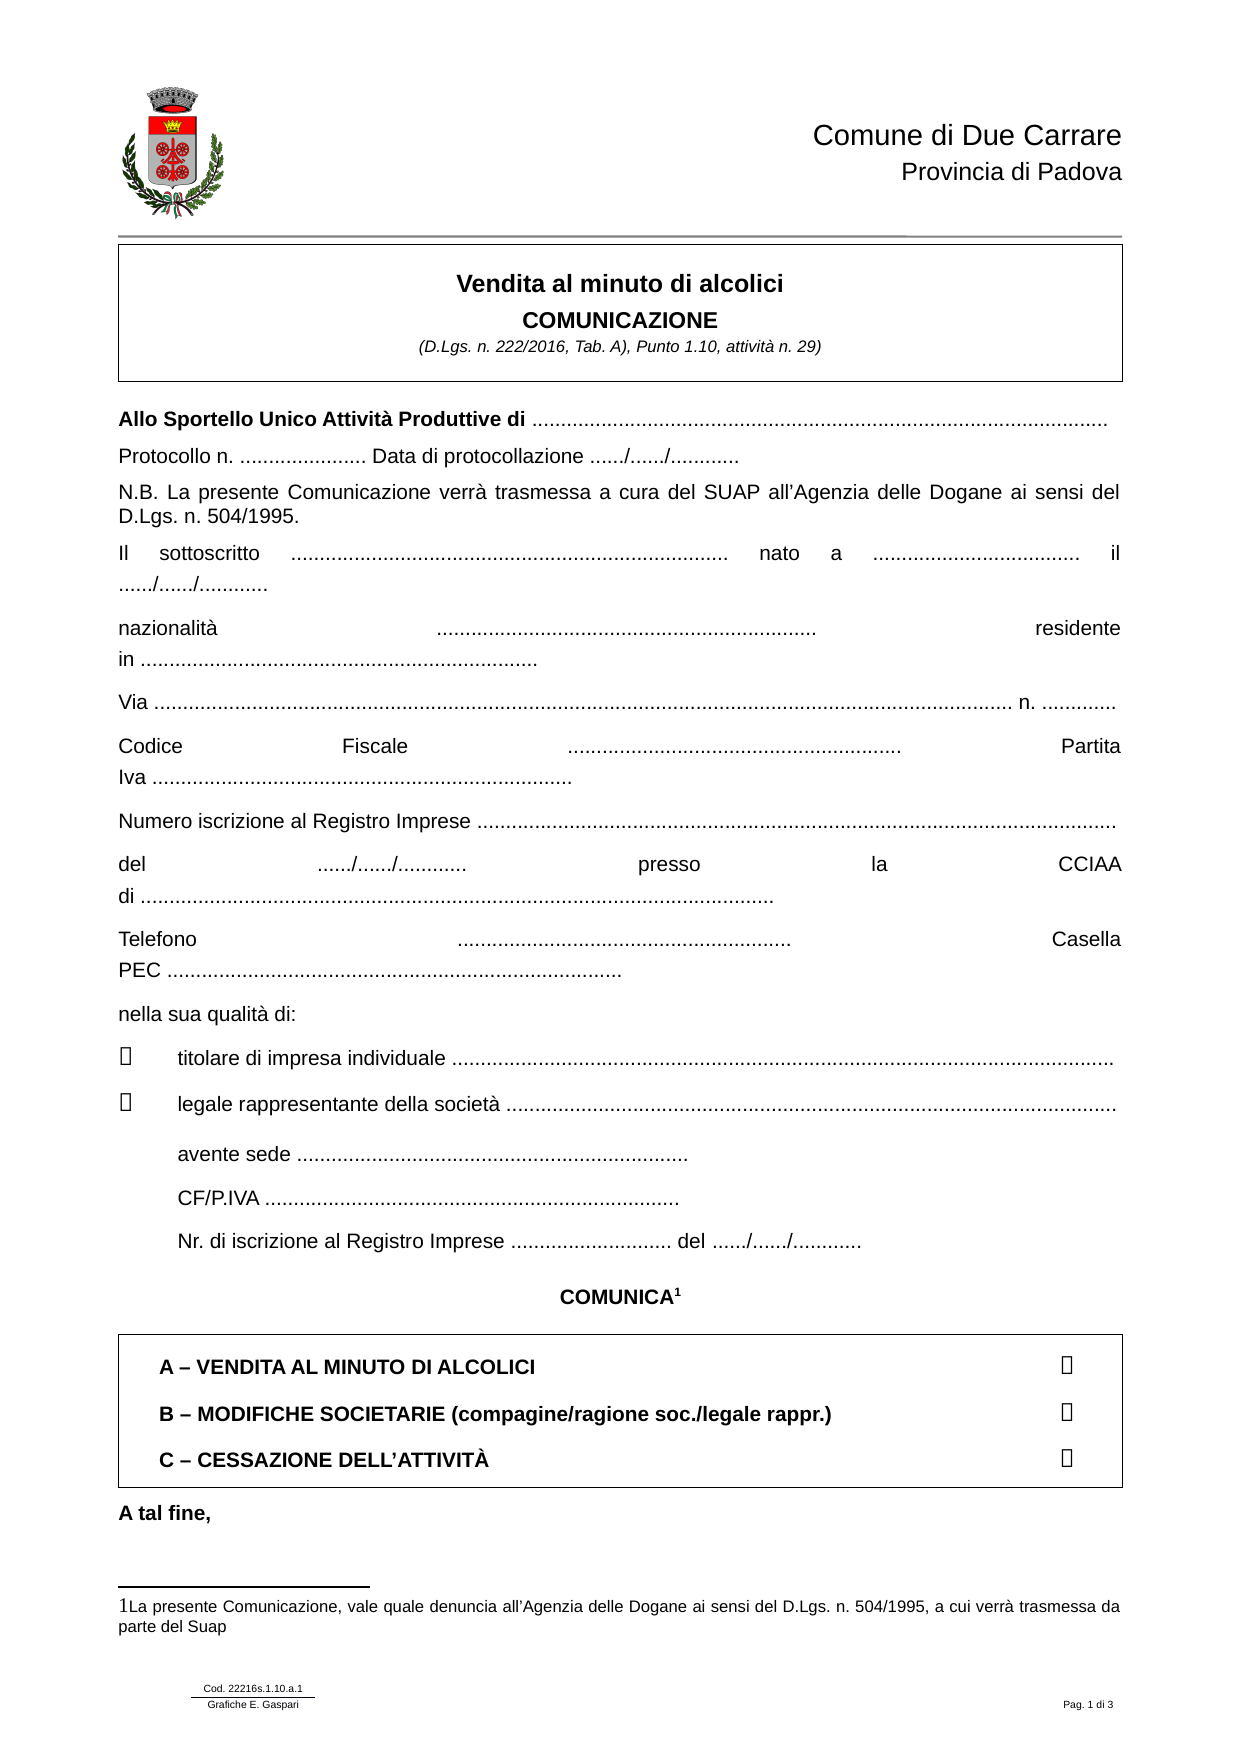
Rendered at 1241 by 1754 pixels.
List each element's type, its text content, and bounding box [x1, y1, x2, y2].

text Telefono .......................................................... Casella PEC ............................................................................... [118, 927, 1122, 982]
text COMUNICA [118, 1285, 1122, 1309]
text N.B. La presente Comunicazione verrà trasmessa a cura del SUAP all’Agenzia delle Dogane ai sensi del D.Lgs. n. 504/1995. [118, 480, 1122, 528]
text A tal fine, [118, 1501, 1122, 1525]
picture [122, 87, 224, 219]
table_header A – VENDITA AL MINUTO DI ALCOLICI  B – MODIFICHE SOCIETARIE (compagine/ragione soc./legale rappr.)  C – CESSAZIONE DELL’ATTIVITÀ  [119, 1335, 1122, 1487]
text CF/P.IVA ........................................................................ [177, 1185, 1122, 1209]
text Il sottoscritto ............................................................................ nato a .................................... il ....../....../............ [118, 541, 1122, 596]
text nella sua qualità di: [118, 1002, 1122, 1026]
text Protocollo n. ...................... Data di protocollazione ....../....../............ [118, 444, 1122, 468]
text del ....../....../............ presso la CCIAA di .............................................................................................................. [118, 852, 1122, 907]
text  legale rappresentante della società .......................................................................................................... [118, 1085, 1122, 1119]
text Nr. di iscrizione al Registro Imprese ............................ del ....../....../............ [177, 1229, 1122, 1253]
text avente sede .................................................................... [177, 1142, 1122, 1166]
text Codice Fiscale .......................................................... Partita Iva ......................................................................... [118, 734, 1122, 789]
text Numero iscrizione al Registro Imprese ............................................................................................................... [118, 809, 1122, 833]
text Comune di Due Carrare [224, 118, 1122, 152]
text nazionalità .................................................................. residente in ..................................................................... [118, 615, 1122, 671]
text La presente Comunicazione, vale quale denuncia all’Agenzia delle Dogane ai sensi del D.Lgs. n. 504/1995, a cui verrà trasmessa da parte del Suap [118, 1593, 1122, 1636]
text Via ..................................................................................................................................................... n. ............. [118, 690, 1122, 714]
table_header Vendita al minuto di alcolici COMUNICAZIONE (D.Lgs. n. 222/2016, Tab. A), Punto 1.10, attività n. 29) [119, 245, 1122, 381]
text Allo Sportello Unico Attività Produttive di .................................................................................................... [118, 407, 1122, 431]
text  titolare di impresa individuale ................................................................................................................... [118, 1038, 1122, 1072]
text Provincia di Padova [224, 157, 1122, 185]
